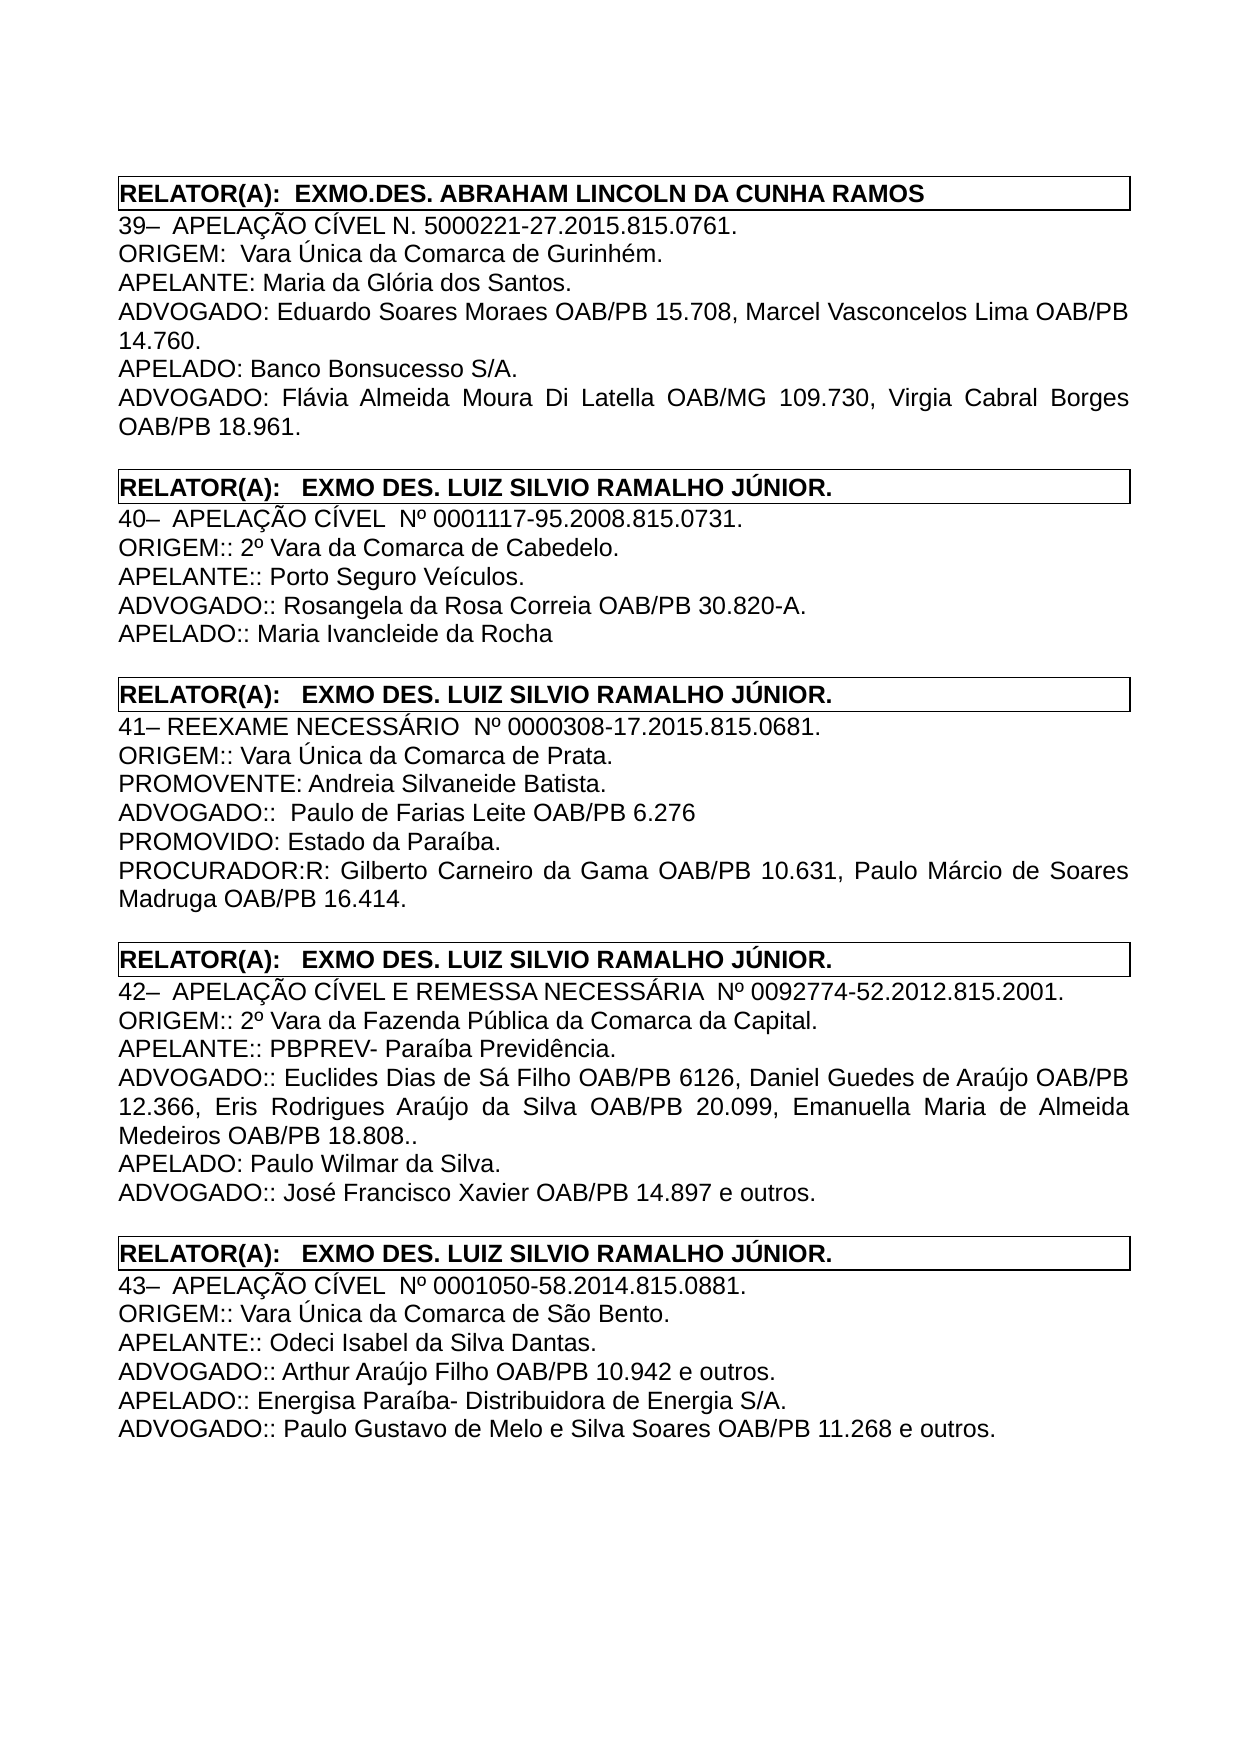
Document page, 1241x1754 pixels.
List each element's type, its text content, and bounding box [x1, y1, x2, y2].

text ADVOGADO:: José Francisco Xavier OAB/PB 14.897 e outros. [118, 1178, 1131, 1207]
text RELATOR(A): EXMO.DES. ABRAHAM LINCOLN DA CUNHA RAMOS [119, 177, 1129, 209]
text APELADO: Banco Bonsucesso S/A. [118, 354, 1131, 383]
text ORIGEM:: 2º Vara da Fazenda Pública da Comarca da Capital. [118, 1006, 1131, 1034]
text PROCURADOR:R: Gilberto Carneiro da Gama OAB/PB 10.631, Paulo Márcio de Soares Madruga OAB/PB 16.414. [118, 856, 1131, 913]
text ADVOGADO:: Rosangela da Rosa Correia OAB/PB 30.820-A. [118, 591, 1131, 619]
text RELATOR(A): EXMO DES. LUIZ SILVIO RAMALHO JÚNIOR. [119, 943, 1129, 976]
text 41– REEXAME NECESSÁRIO Nº 0000308-17.2015.815.0681. [118, 712, 1131, 741]
text ADVOGADO:: Euclides Dias de Sá Filho OAB/PB 6126, Daniel Guedes de Araújo OAB/PB 12.366, Eris Rodrigues Araújo da Silva OAB/PB 20.099, Emanuella Maria de Almeida Medeiros OAB/PB 18.808.. [118, 1063, 1131, 1149]
text 42– APELAÇÃO CÍVEL E REMESSA NECESSÁRIA Nº 0092774-52.2012.815.2001. [118, 977, 1131, 1006]
text APELANTE:: Odeci Isabel da Silva Dantas. [118, 1328, 1131, 1357]
text APELADO:: Maria Ivancleide da Rocha [118, 619, 1131, 648]
text ADVOGADO:: Paulo Gustavo de Melo e Silva Soares OAB/PB 11.268 e outros. [118, 1414, 1131, 1443]
text APELADO: Paulo Wilmar da Silva. [118, 1149, 1131, 1178]
text ADVOGADO:: Arthur Araújo Filho OAB/PB 10.942 e outros. [118, 1357, 1131, 1386]
text APELADO:: Energisa Paraíba- Distribuidora de Energia S/A. [118, 1386, 1131, 1414]
text PROMOVIDO: Estado da Paraíba. [118, 827, 1131, 856]
text ORIGEM: Vara Única da Comarca de Gurinhém. [118, 239, 1131, 268]
text ORIGEM:: Vara Única da Comarca de Prata. [118, 741, 1131, 769]
text 40– APELAÇÃO CÍVEL Nº 0001117-95.2008.815.0731. [118, 504, 1131, 533]
text PROMOVENTE: Andreia Silvaneide Batista. [118, 769, 1131, 798]
text APELANTE:: PBPREV- Paraíba Previdência. [118, 1034, 1131, 1063]
text APELANTE: Maria da Glória dos Santos. [118, 268, 1131, 297]
text RELATOR(A): EXMO DES. LUIZ SILVIO RAMALHO JÚNIOR. [119, 678, 1129, 711]
text ADVOGADO: Eduardo Soares Moraes OAB/PB 15.708, Marcel Vasconcelos Lima OAB/PB 14.760. [118, 297, 1131, 354]
text ORIGEM:: Vara Única da Comarca de São Bento. [118, 1299, 1131, 1328]
text 43– APELAÇÃO CÍVEL Nº 0001050-58.2014.815.0881. [118, 1271, 1131, 1299]
text RELATOR(A): EXMO DES. LUIZ SILVIO RAMALHO JÚNIOR. [119, 1237, 1129, 1269]
text RELATOR(A): EXMO DES. LUIZ SILVIO RAMALHO JÚNIOR. [119, 470, 1129, 503]
text ADVOGADO: Flávia Almeida Moura Di Latella OAB/MG 109.730, Virgia Cabral Borges OAB/PB 18.961. [118, 383, 1131, 441]
text ORIGEM:: 2º Vara da Comarca de Cabedelo. [118, 533, 1131, 562]
text APELANTE:: Porto Seguro Veículos. [118, 562, 1131, 591]
text 39– APELAÇÃO CÍVEL N. 5000221-27.2015.815.0761. [118, 211, 1131, 239]
text ADVOGADO:: Paulo de Farias Leite OAB/PB 6.276 [118, 798, 1131, 827]
